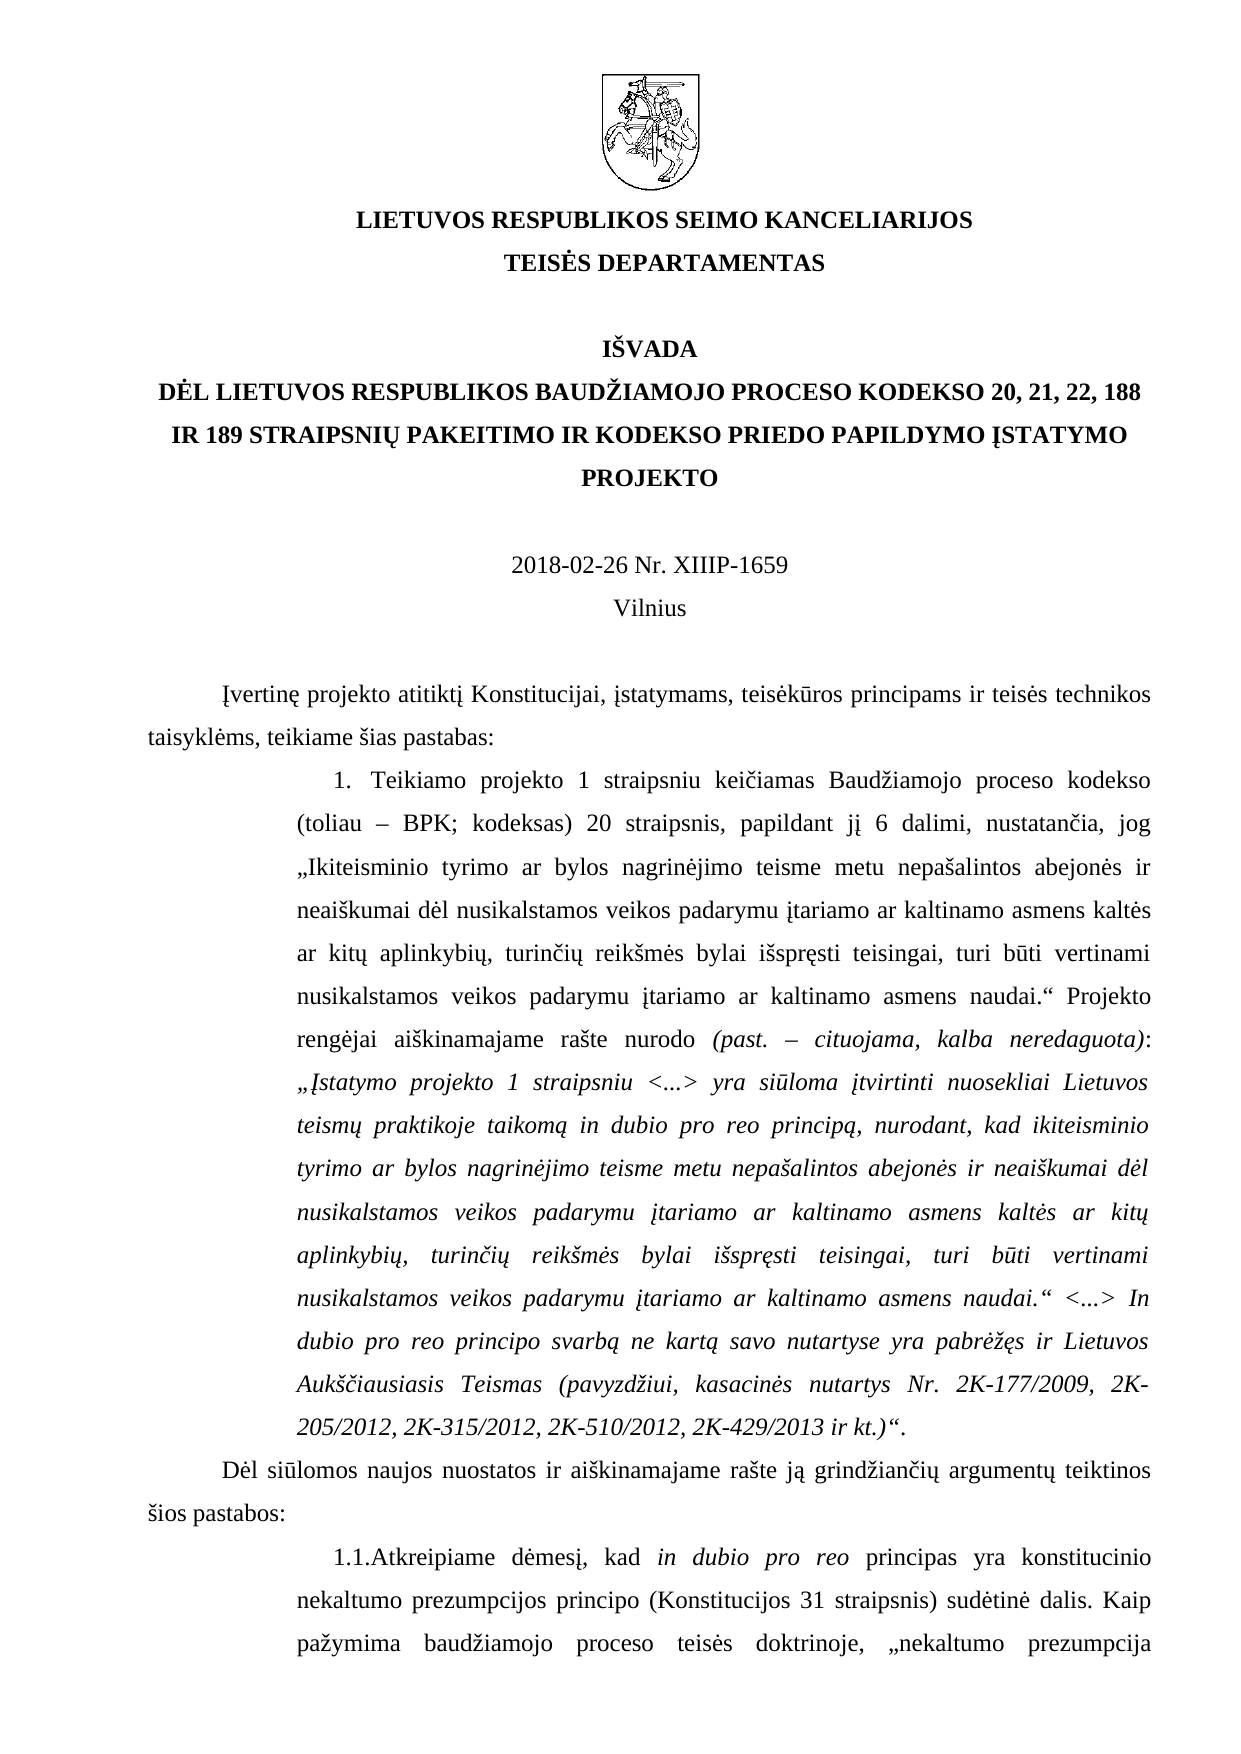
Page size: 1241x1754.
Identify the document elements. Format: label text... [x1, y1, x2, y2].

text 2018-02-26 Nr. XIIIP-1659 [148, 550, 1152, 578]
subtitle LIETUVOS RESPUBLIKOS SEIMO KANCELIARIJOS [148, 205, 1152, 233]
subtitle IŠVADA [148, 334, 1152, 363]
text Įvertinę projekto atitiktį Konstitucijai, įstatymams, teisėkūros principams ir teisės technikos taisyklėms, teikiame šias pastabas: [148, 679, 1152, 751]
subtitle TEISĖS DEPARTAMENTAS [148, 248, 1152, 277]
list Dėl siūlomos naujos nuostatos ir aiškinamajame rašte ją grindžiančių argumentų teiktinos šios pastabos: [148, 1455, 1152, 1527]
list Teikiamo projekto 1 straipsniu keičiamas Baudžiamojo proceso kodekso (toliau – BPK; kodeksas) 20 straipsnis, papildant jį 6 dalimi, nustatančia, jog „Ikiteisminio tyrimo ar bylos nagrinėjimo teisme metu nepašalintos abejonės ir neaiškumai dėl nusikalstamos veikos padarymu įtariamo ar kaltinamo asmens kaltės ar kitų aplinkybių, turinčių reikšmės bylai išspręsti teisingai, turi būti vertinami nusikalstamos veikos padarymu įtariamo ar kaltinamo asmens naudai.“ Projekto rengėjai aiškinamajame rašte nurodo (past. – cituojama, kalba neredaguota): „Įstatymo projekto 1 straipsniu <...> yra siūloma įtvirtinti nuosekliai Lietuvos teismų praktikoje taikomą in dubio pro reo principą, nurodant, kad ikiteisminio tyrimo ar bylos nagrinėjimo teisme metu nepašalintos abejonės ir neaiškumai dėl nusikalstamos veikos padarymu įtariamo ar kaltinamo asmens kaltės ar kitų aplinkybių, turinčių reikšmės bylai išspręsti teisingai, turi būti vertinami nusikalstamos veikos padarymu įtariamo ar kaltinamo asmens naudai.“ <...> In dubio pro reo principo svarbą ne kartą savo nutartyse yra pabrėžęs ir Lietuvos Aukščiausiasis Teismas (pavyzdžiui, kasacinės nutartys Nr. 2K-177/2009, 2K-205/2012, 2K-315/2012, 2K-510/2012, 2K-429/2013 ir kt.)“. [259, 765, 1152, 1441]
list Atkreipiame dėmesį, kad in dubio pro reo principas yra konstitucinio nekaltumo prezumpcijos principo (Konstitucijos 31 straipsnis) sudėtinė dalis. Kaip pažymima baudžiamojo proceso teisės doktrinoje, „nekaltumo prezumpcija [259, 1542, 1152, 1657]
text Vilnius [148, 593, 1152, 622]
text DĖL LIETUVOS RESPUBLIKOS BAUDŽIAMOJO PROCESO KODEKSO 20, 21, 22, 188 IR 189 STRAIPSNIŲ PAKEITIMO IR KODEKSO PRIEDO PAPILDYMO ĮSTATYMO PROJEKTO [148, 377, 1152, 492]
